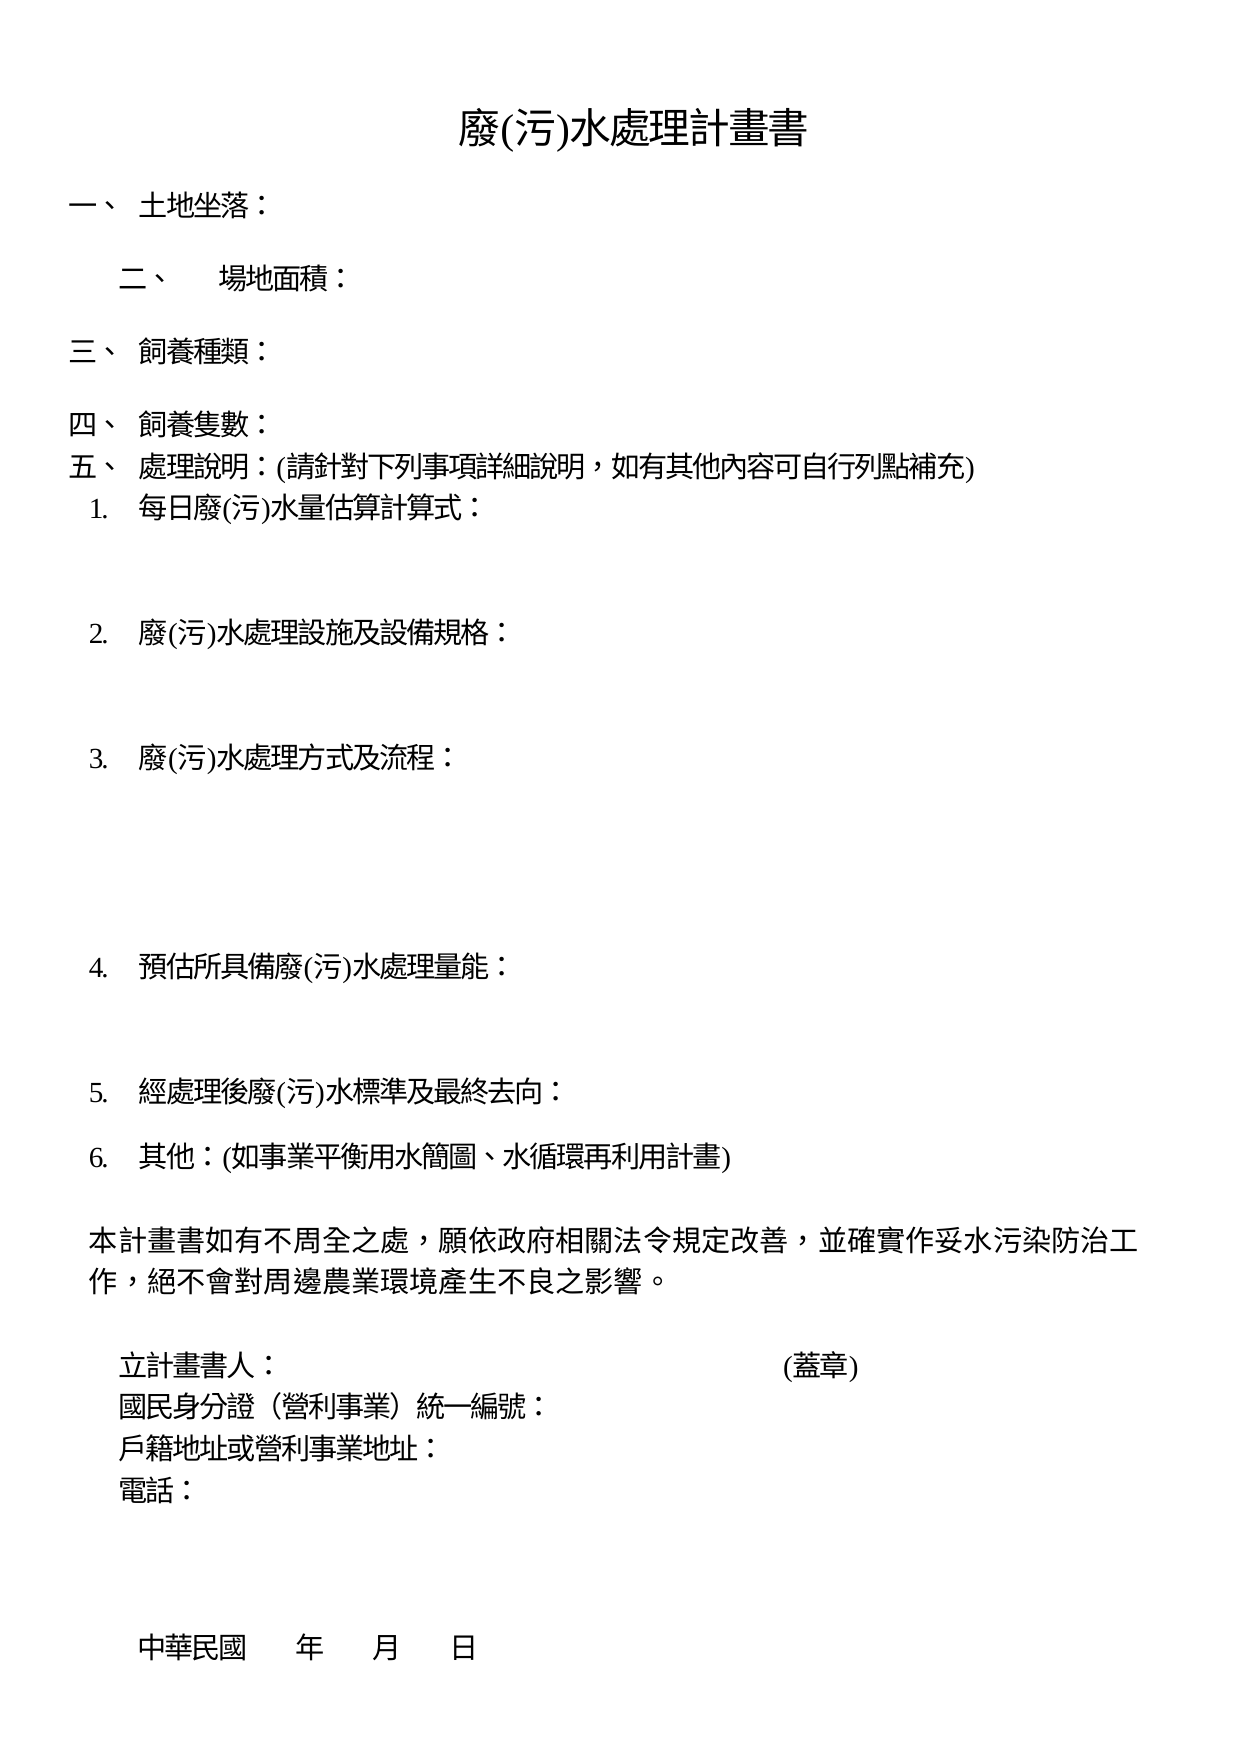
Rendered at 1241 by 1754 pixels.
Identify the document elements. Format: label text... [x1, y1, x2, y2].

list 廢(污)水處理設施及設備規格： [89, 611, 1152, 652]
list 廢(污)水處理方式及流程： [89, 736, 1152, 777]
list 場地面積： [118, 256, 1152, 298]
text 中華民國 年 月 日 [89, 1625, 1152, 1667]
list 土地坐落： [68, 183, 1152, 225]
list 每日廢(污)水量估算計算式： [89, 486, 1152, 527]
text 本計畫書如有不周全之處，願依政府相關法令規定改善，並確實作妥水污染防治工作，絕不會對周邊農業環境產生不良之影響。 [89, 1218, 1152, 1301]
list 處理說明：(請針對下列事項詳細說明，如有其他內容可自行列點補充) [68, 444, 1152, 486]
text 廢(污)水處理計畫書 [118, 111, 1152, 152]
text 國民身分證（營利事業）統一編號： [118, 1384, 1152, 1426]
list 飼養隻數： [68, 402, 1152, 444]
list 經處理後廢(污)水標準及最終去向： [89, 1069, 1152, 1111]
text 立計畫書人： (蓋章) [118, 1343, 1152, 1384]
list 其他：(如事業平衡用水簡圖、水循環再利用計畫) [89, 1134, 1152, 1176]
list 預估所具備廢(污)水處理量能： [89, 944, 1152, 986]
list 飼養種類： [68, 329, 1152, 371]
text 電話： [118, 1468, 1152, 1509]
text 戶籍地址或營利事業地址： [118, 1426, 1152, 1468]
